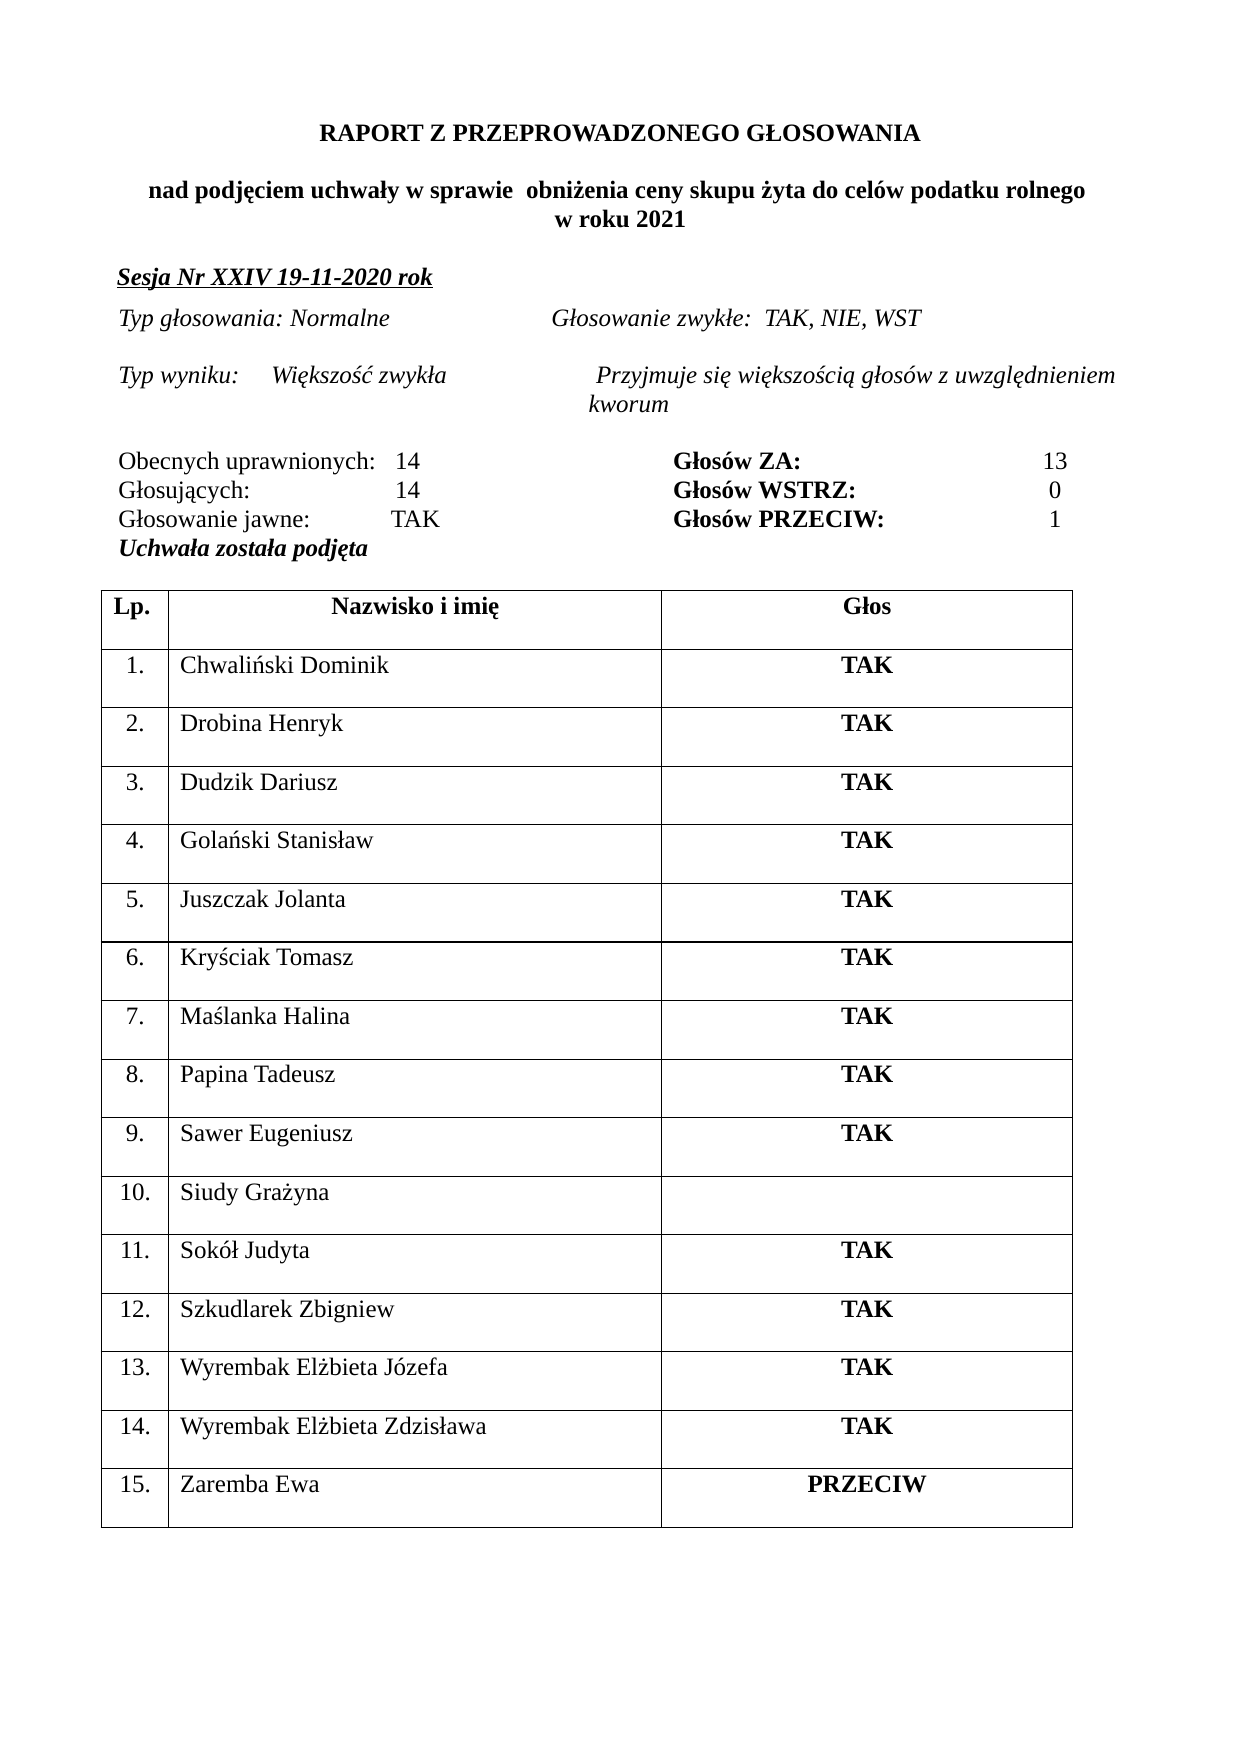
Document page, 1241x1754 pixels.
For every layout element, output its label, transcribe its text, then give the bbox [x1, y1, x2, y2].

table_cell [662, 1177, 1072, 1234]
text RAPORT Z PRZEPROWADZONEGO GŁOSOWANIA [118, 118, 1122, 147]
table_cell 13. [102, 1352, 168, 1410]
table_cell TAK [662, 825, 1072, 883]
table_cell 6. [102, 943, 168, 1000]
table_cell 8. [102, 1060, 168, 1117]
table_cell 11. [102, 1235, 168, 1293]
table_cell TAK [662, 1060, 1072, 1117]
table_cell 14. [102, 1411, 168, 1468]
table_cell TAK [662, 1118, 1072, 1176]
table_cell Papina Tadeusz [169, 1060, 661, 1117]
table_cell 15. [102, 1469, 168, 1527]
table_cell Wyrembak Elżbieta Józefa [169, 1352, 661, 1410]
table_cell TAK [662, 708, 1072, 766]
table_cell 7. [102, 1001, 168, 1058]
table_cell 12. [102, 1294, 168, 1351]
table_cell TAK [662, 884, 1072, 941]
text Uchwała została podjęta [118, 533, 1122, 561]
table_cell Zaremba Ewa [169, 1469, 661, 1527]
table_cell Wyrembak Elżbieta Zdzisława [169, 1411, 661, 1468]
table_cell TAK [662, 943, 1072, 1000]
table_header Głos [662, 591, 1072, 649]
table_cell TAK [662, 1235, 1072, 1293]
table_cell Sokół Judyta [169, 1235, 661, 1293]
table_cell 1. [102, 650, 168, 707]
table_cell TAK [662, 1352, 1072, 1410]
table_cell Maślanka Halina [169, 1001, 661, 1058]
table_cell 10. [102, 1177, 168, 1234]
table_cell TAK [662, 1411, 1072, 1468]
table_cell Dudzik Dariusz [169, 767, 661, 824]
table_cell Juszczak Jolanta [169, 884, 661, 941]
table_cell TAK [662, 767, 1072, 824]
table_cell Chwaliński Dominik [169, 650, 661, 707]
text Sesja Nr XXIV 19-11-2020 rok [117, 262, 1122, 291]
text nad podjęciem uchwały w sprawie obniżenia ceny skupu żyta do celów podatku rolnego [118, 176, 1122, 204]
table_header 13 0 1 [987, 446, 1123, 533]
table_header Lp. [102, 591, 168, 649]
table_header Nazwisko i imię [169, 591, 661, 649]
table_cell Siudy Grażyna [169, 1177, 661, 1234]
table_cell TAK [662, 1294, 1072, 1351]
table_cell 9. [102, 1118, 168, 1176]
table_cell Kryściak Tomasz [169, 943, 661, 1000]
table_cell 5. [102, 884, 168, 941]
table_cell 2. [102, 708, 168, 766]
table_cell Sawer Eugeniusz [169, 1118, 661, 1176]
table_cell TAK [662, 650, 1072, 707]
table_cell Golański Stanisław [169, 825, 661, 883]
table_header Obecnych uprawnionych: 14 Głosujących: 14 Głosowanie jawne: TAK [118, 446, 673, 533]
table_cell 4. [102, 825, 168, 883]
table_header Głosów ZA: Głosów WSTRZ: Głosów PRZECIW: [673, 446, 987, 533]
table_cell 3. [102, 767, 168, 824]
text Typ wyniku: Większość zwykła Przyjmuje się większością głosów z uwzględnieniem kworum [118, 360, 1122, 418]
table_cell PRZECIW [662, 1469, 1072, 1527]
table_cell Drobina Henryk [169, 708, 661, 766]
table_cell TAK [662, 1001, 1072, 1058]
table_cell Szkudlarek Zbigniew [169, 1294, 661, 1351]
text w roku 2021 [118, 204, 1122, 233]
text Typ głosowania: Normalne Głosowanie zwykłe: TAK, NIE, WST [118, 303, 1122, 331]
